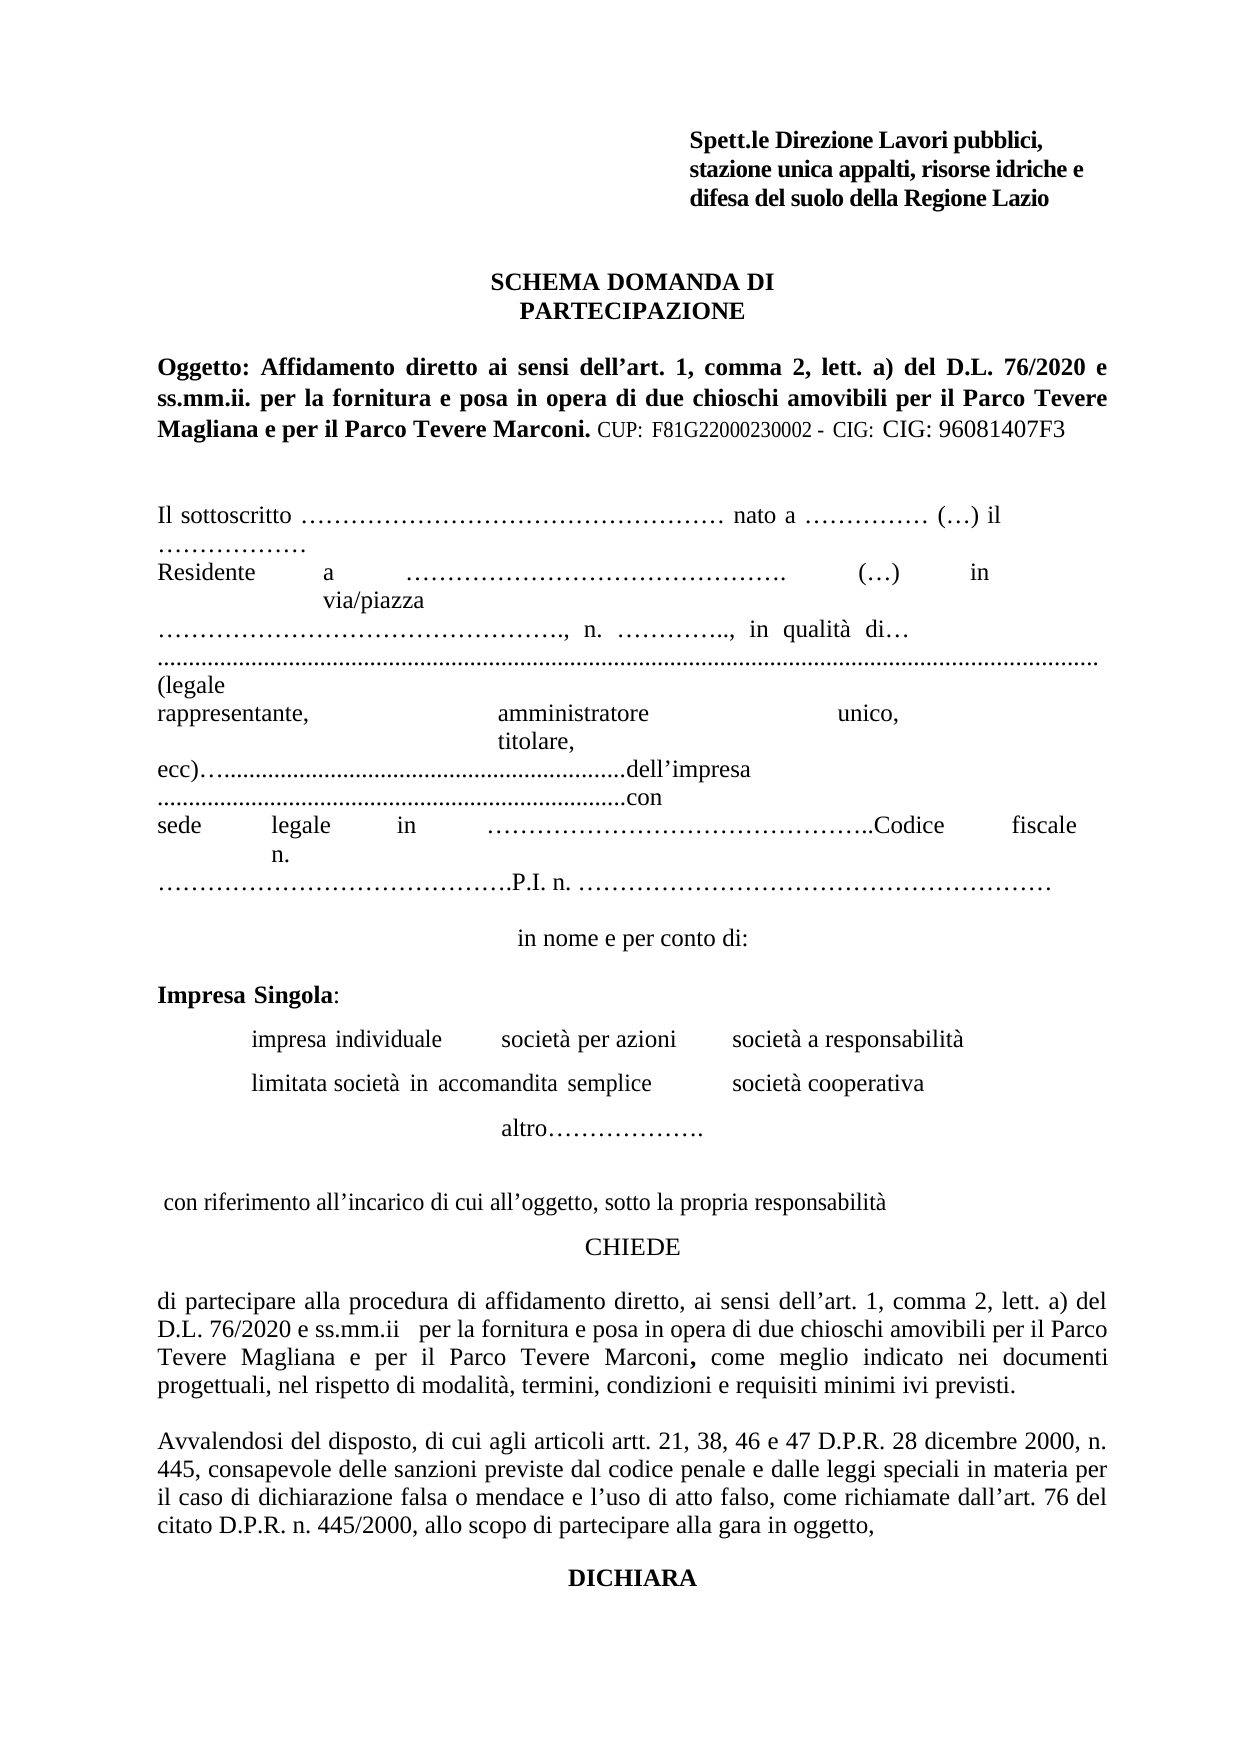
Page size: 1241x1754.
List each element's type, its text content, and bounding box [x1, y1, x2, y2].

text rappresentante, amministratore unico, titolare, [157, 699, 1122, 755]
text Residente a ………………………………………. (…) in via/piazza [157, 558, 1122, 614]
text sede legale in ………………………………………..Codice fiscale n. [157, 811, 1122, 868]
subtitle Spett.le Direzione Lavori pubblici, stazione unica appalti, risorse idriche e difesa del suolo della Regione Lazio [689, 125, 1122, 212]
text Oggetto: Affidamento diretto ai sensi dell’art. 1, comma 2, lett. a) del D.L. 76/2020 e ss.mm.ii. per la fornitura e posa in opera di due chioschi amovibili per il Parco Tevere Magliana e per il Parco Tevere Marconi. CUP: F81G22000230002 - CIG: CIG: 96081407F3 [157, 352, 1109, 443]
text ecc)… dell’impresa con [157, 755, 1122, 811]
text …………………………………….P.I. n. ………………………………………………… [157, 868, 1122, 896]
text Il sottoscritto …………………………………………… nato a …………… (…) il ……………… [157, 501, 1122, 558]
subtitle DICHIARA [398, 1563, 867, 1592]
subtitle Impresa Singola: [157, 980, 1122, 1009]
text …………………………………………., n. ………….., in qualità di… (legale [157, 614, 1122, 699]
text CHIEDE [398, 1232, 867, 1261]
text SCHEMA DOMANDA DI PARTECIPAZIONE [398, 267, 866, 325]
text impresa individuale società per azioni società a responsabilità limitata società in accomandita semplice società cooperativa altro………………. [251, 1024, 1020, 1141]
text con riferimento all’incarico di cui all’oggetto, sotto la propria responsabilità [163, 1187, 1122, 1216]
text Avvalendosi del disposto, di cui agli articoli artt. 21, 38, 46 e 47 D.P.R. 28 dicembre 2000, n. 445, consapevole delle sanzioni previste dal codice penale e dalle leggi speciali in materia per il caso di dichiarazione falsa o mendace e l’uso di atto falso, come richiamate dall’art. 76 del citato D.P.R. n. 445/2000, allo scopo di partecipare alla gara in oggetto, [157, 1426, 1109, 1539]
text di partecipare alla procedura di affidamento diretto, ai sensi dell’art. 1, comma 2, lett. a) del D.L. 76/2020 e ss.mm.ii per la fornitura e posa in opera di due chioschi amovibili per il Parco Tevere Magliana e per il Parco Tevere Marconi, come meglio indicato nei documenti progettuali, nel rispetto di modalità, termini, condizioni e requisiti minimi ivi previsti. [157, 1286, 1109, 1398]
text in nome e per conto di: [398, 923, 867, 952]
